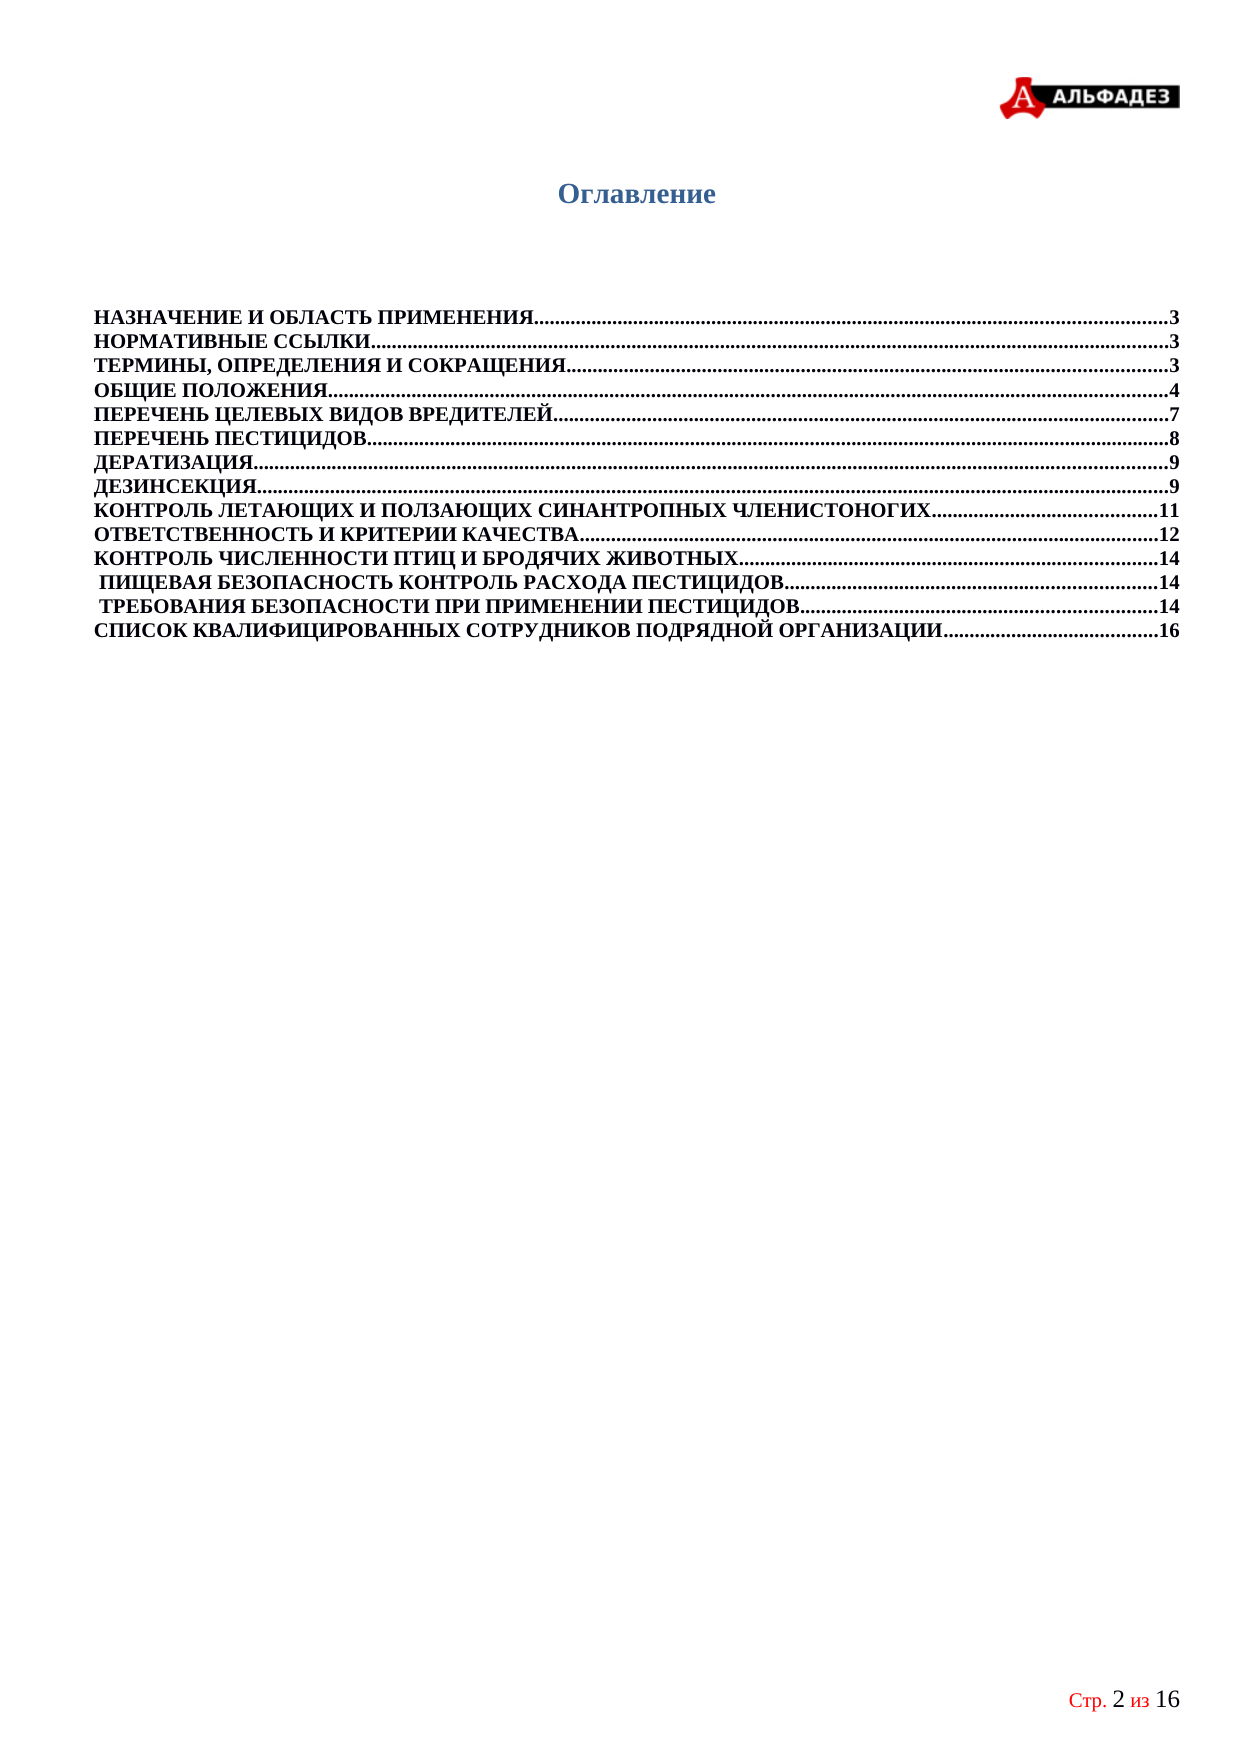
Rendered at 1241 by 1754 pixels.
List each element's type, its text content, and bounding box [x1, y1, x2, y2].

text Дератизация 9 [94, 450, 1179, 474]
text Нормативные ссылки 3 [94, 329, 1179, 353]
text Термины, определения и сокращения 3 [94, 353, 1179, 377]
text Требования безопасности при применении пестицидов 14 [94, 594, 1179, 618]
text Пищевая безопасность контроль расхода пестицидов 14 [94, 570, 1179, 594]
text Дезинсекция 9 [94, 474, 1179, 498]
subtitle Оглавление [94, 176, 1179, 209]
text Контроль летающих и ползающих синантропных членистоногих 11 [94, 498, 1179, 522]
picture [999, 77, 1180, 119]
text Назначение и область применения 3 [94, 305, 1179, 329]
text Ответственность и критерии качества 12 [94, 522, 1179, 546]
text Общие положения 4 [94, 377, 1179, 402]
text Перечень пестицидов 8 [94, 426, 1179, 450]
text Контроль численности птиц и бродячих животных 14 [94, 546, 1179, 570]
text Список квалифицированных сотрудников подрядной организации 16 [94, 618, 1179, 642]
text Перечень целевых видов вредителей 7 [94, 402, 1179, 426]
